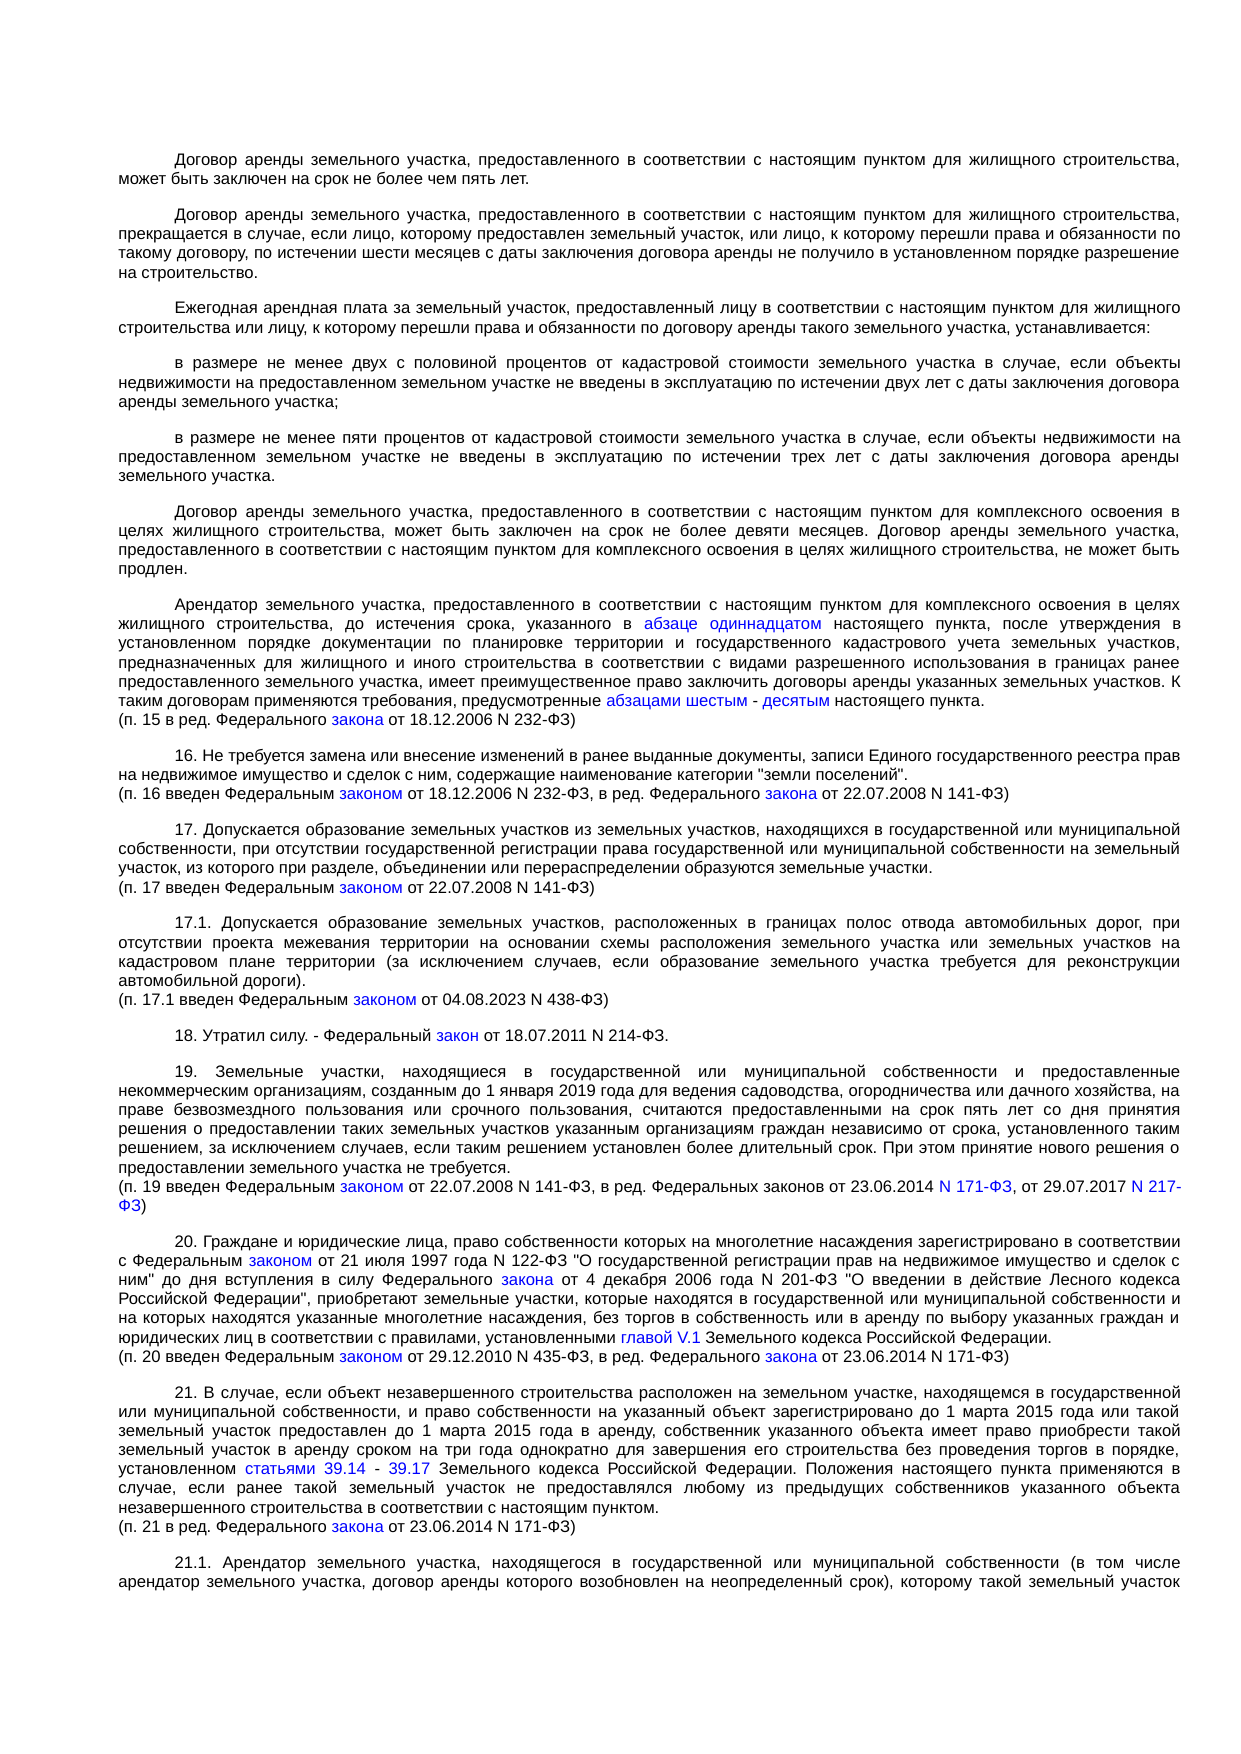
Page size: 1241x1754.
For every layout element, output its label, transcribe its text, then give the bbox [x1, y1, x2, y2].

text (п. 15 в ред. Федерального закона от 18.12.2006 N 232-ФЗ) [118, 710, 1181, 729]
text (п. 21 в ред. Федерального закона от 23.06.2014 N 171-ФЗ) [118, 1517, 1181, 1536]
text 19. Земельные участки, находящиеся в государственной или муниципальной собственности и предоставленные некоммерческим организациям, созданным до 1 января 2019 года для ведения садоводства, огородничества или дачного хозяйства, на праве безвозмездного пользования или срочного пользования, считаются предоставленными на срок пять лет со дня принятия решения о предоставлении таких земельных участков указанным организациям граждан независимо от срока, установленного таким решением, за исключением случаев, если таким решением установлен более длительный срок. При этом принятие нового решения о предоставлении земельного участка не требуется. [118, 1062, 1181, 1177]
text 18. Утратил силу. - Федеральный закон от 18.07.2011 N 214-ФЗ. [118, 1026, 1181, 1045]
text Договор аренды земельного участка, предоставленного в соответствии с настоящим пунктом для жилищного строительства, прекращается в случае, если лицо, которому предоставлен земельный участок, или лицо, к которому перешли права и обязанности по такому договору, по истечении шести месяцев с даты заключения договора аренды не получило в установленном порядке разрешение на строительство. [118, 205, 1181, 282]
text Договор аренды земельного участка, предоставленного в соответствии с настоящим пунктом для жилищного строительства, может быть заключен на срок не более чем пять лет. [118, 150, 1181, 188]
text Ежегодная арендная плата за земельный участок, предоставленный лицу в соответствии с настоящим пунктом для жилищного строительства или лицу, к которому перешли права и обязанности по договору аренды такого земельного участка, устанавливается: [118, 298, 1181, 337]
text (п. 20 введен Федеральным законом от 29.12.2010 N 435-ФЗ, в ред. Федерального закона от 23.06.2014 N 171-ФЗ) [118, 1347, 1181, 1366]
text в размере не менее двух с половиной процентов от кадастровой стоимости земельного участка в случае, если объекты недвижимости на предоставленном земельном участке не введены в эксплуатацию по истечении двух лет с даты заключения договора аренды земельного участка; [118, 353, 1181, 411]
text Арендатор земельного участка, предоставленного в соответствии с настоящим пунктом для комплексного освоения в целях жилищного строительства, до истечения срока, указанного в абзаце одиннадцатом настоящего пункта, после утверждения в установленном порядке документации по планировке территории и государственного кадастрового учета земельных участков, предназначенных для жилищного и иного строительства в соответствии с видами разрешенного использования в границах ранее предоставленного земельного участка, имеет преимущественное право заключить договоры аренды указанных земельных участков. К таким договорам применяются требования, предусмотренные абзацами шестым - десятым настоящего пункта. [118, 595, 1181, 710]
text (п. 17.1 введен Федеральным законом от 04.08.2023 N 438-ФЗ) [118, 990, 1181, 1009]
text (п. 17 введен Федеральным законом от 22.07.2008 N 141-ФЗ) [118, 877, 1181, 897]
text в размере не менее пяти процентов от кадастровой стоимости земельного участка в случае, если объекты недвижимости на предоставленном земельном участке не введены в эксплуатацию по истечении трех лет с даты заключения договора аренды земельного участка. [118, 427, 1181, 485]
text 21.1. Арендатор земельного участка, находящегося в государственной или муниципальной собственности (в том числе арендатор земельного участка, договор аренды которого возобновлен на неопределенный срок), которому такой земельный участок [118, 1552, 1181, 1591]
text 16. Не требуется замена или внесение изменений в ранее выданные документы, записи Единого государственного реестра прав на недвижимое имущество и сделок с ним, содержащие наименование категории "земли поселений". [118, 746, 1181, 784]
text 17. Допускается образование земельных участков из земельных участков, находящихся в государственной или муниципальной собственности, при отсутствии государственной регистрации права государственной или муниципальной собственности на земельный участок, из которого при разделе, объединении или перераспределении образуются земельные участки. [118, 820, 1181, 877]
text 20. Граждане и юридические лица, право собственности которых на многолетние насаждения зарегистрировано в соответствии с Федеральным законом от 21 июля 1997 года N 122-ФЗ "О государственной регистрации прав на недвижимое имущество и сделок с ним" до дня вступления в силу Федерального закона от 4 декабря 2006 года N 201-ФЗ "О введении в действие Лесного кодекса Российской Федерации", приобретают земельные участки, которые находятся в государственной или муниципальной собственности и на которых находятся указанные многолетние насаждения, без торгов в собственность или в аренду по выбору указанных граждан и юридических лиц в соответствии с правилами, установленными главой V.1 Земельного кодекса Российской Федерации. [118, 1232, 1181, 1347]
text 21. В случае, если объект незавершенного строительства расположен на земельном участке, находящемся в государственной или муниципальной собственности, и право собственности на указанный объект зарегистрировано до 1 марта 2015 года или такой земельный участок предоставлен до 1 марта 2015 года в аренду, собственник указанного объекта имеет право приобрести такой земельный участок в аренду сроком на три года однократно для завершения его строительства без проведения торгов в порядке, установленном статьями 39.14 - 39.17 Земельного кодекса Российской Федерации. Положения настоящего пункта применяются в случае, если ранее такой земельный участок не предоставлялся любому из предыдущих собственников указанного объекта незавершенного строительства в соответствии с настоящим пунктом. [118, 1382, 1181, 1517]
text Договор аренды земельного участка, предоставленного в соответствии с настоящим пунктом для комплексного освоения в целях жилищного строительства, может быть заключен на срок не более девяти месяцев. Договор аренды земельного участка, предоставленного в соответствии с настоящим пунктом для комплексного освоения в целях жилищного строительства, не может быть продлен. [118, 502, 1181, 578]
text (п. 16 введен Федеральным законом от 18.12.2006 N 232-ФЗ, в ред. Федерального закона от 22.07.2008 N 141-ФЗ) [118, 784, 1181, 803]
text (п. 19 введен Федеральным законом от 22.07.2008 N 141-ФЗ, в ред. Федеральных законов от 23.06.2014 N 171-ФЗ, от 29.07.2017 N 217-ФЗ) [118, 1177, 1181, 1215]
text 17.1. Допускается образование земельных участков, расположенных в границах полос отвода автомобильных дорог, при отсутствии проекта межевания территории на основании схемы расположения земельного участка или земельных участков на кадастровом плане территории (за исключением случаев, если образование земельного участка требуется для реконструкции автомобильной дороги). [118, 913, 1181, 990]
